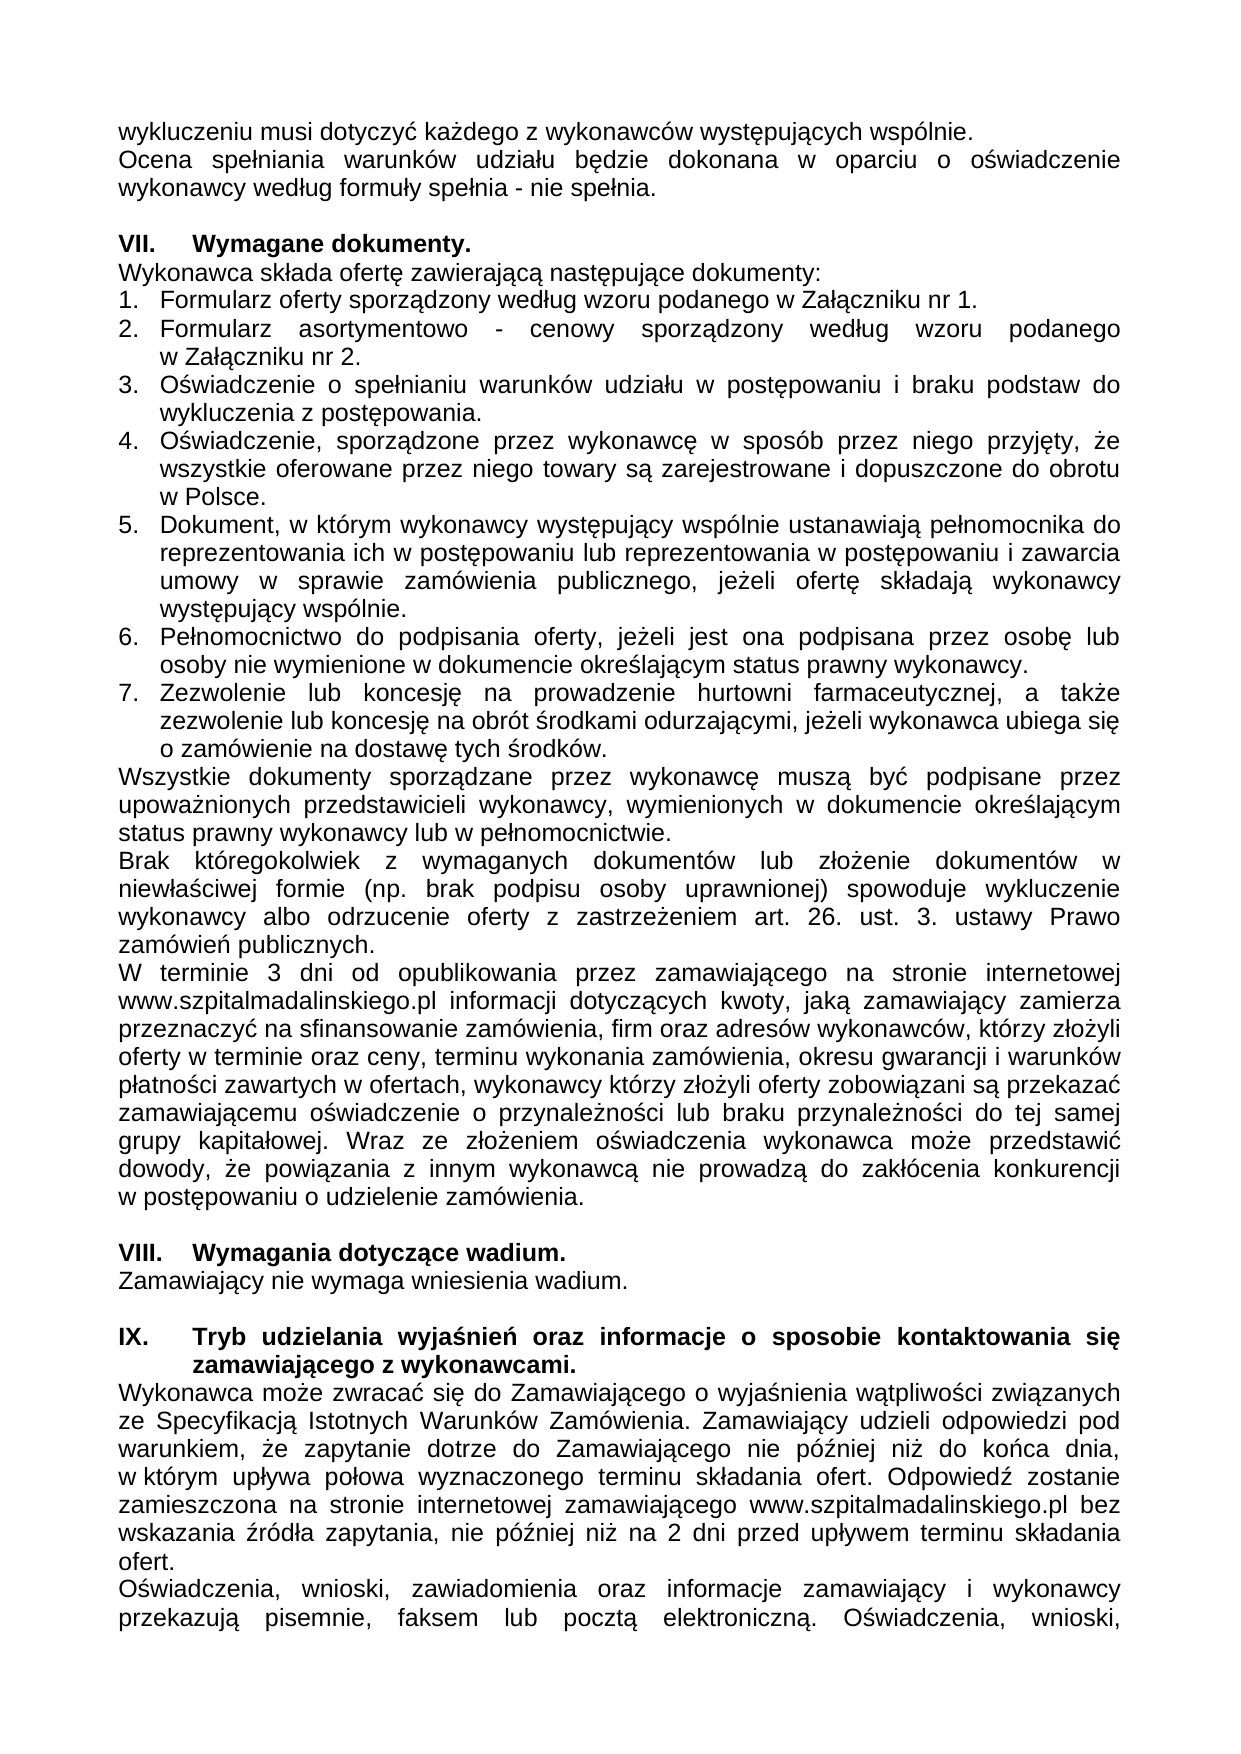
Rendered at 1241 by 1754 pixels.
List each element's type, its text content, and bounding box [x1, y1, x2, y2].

text Wszystkie dokumenty sporządzane przez wykonawcę muszą być podpisane przez upoważnionych przedstawicieli wykonawcy, wymienionych w dokumencie określającym status prawny wykonawcy lub w pełnomocnictwie. [118, 763, 1122, 847]
text VII. Wymagane dokumenty. [118, 230, 1122, 258]
text W terminie 3 dni od opublikowania przez zamawiającego na stronie internetowej www.szpitalmadalinskiego.pl informacji dotyczących kwoty, jaką zamawiający zamierza przeznaczyć na sfinansowanie zamówienia, firm oraz adresów wykonawców, którzy złożyli oferty w terminie oraz ceny, terminu wykonania zamówienia, okresu gwarancji i warunków płatności zawartych w ofertach, wykonawcy którzy złożyli oferty zobowiązani są przekazać zamawiającemu oświadczenie o przynależności lub braku przynależności do tej samej grupy kapitałowej. Wraz ze złożeniem oświadczenia wykonawca może przedstawić dowody, że powiązania z innym wykonawcą nie prowadzą do zakłócenia konkurencji w postępowaniu o udzielenie zamówienia. [118, 959, 1122, 1211]
text 3. Oświadczenie o spełnianiu warunków udziału w postępowaniu i braku podstaw do wykluczenia z postępowania. [118, 370, 1122, 426]
text 5. Dokument, w którym wykonawcy występujący wspólnie ustanawiają pełnomocnika do reprezentowania ich w postępowaniu lub reprezentowania w postępowaniu i zawarcia umowy w sprawie zamówienia publicznego, jeżeli ofertę składają wykonawcy występujący wspólnie. [118, 510, 1122, 622]
text wykluczeniu musi dotyczyć każdego z wykonawców występujących wspólnie. [118, 118, 1122, 146]
text Wykonawca składa ofertę zawierającą następujące dokumenty: [118, 258, 1122, 286]
text 2. Formularz asortymentowo - cenowy sporządzony według wzoru podanego w Załączniku nr 2. [118, 314, 1122, 370]
text Ocena spełniania warunków udziału będzie dokonana w oparciu o oświadczenie wykonawcy według formuły spełnia - nie spełnia. [118, 146, 1122, 202]
text Oświadczenia, wnioski, zawiadomienia oraz informacje zamawiający i wykonawcy przekazują pisemnie, faksem lub pocztą elektroniczną. Oświadczenia, wnioski, [118, 1575, 1122, 1631]
text 7. Zezwolenie lub koncesję na prowadzenie hurtowni farmaceutycznej, a także zezwolenie lub koncesję na obrót środkami odurzającymi, jeżeli wykonawca ubiega się o zamówienie na dostawę tych środków. [118, 678, 1122, 763]
text Zamawiający nie wymaga wniesienia wadium. [118, 1267, 1122, 1295]
text Wykonawca może zwracać się do Zamawiającego o wyjaśnienia wątpliwości związanych ze Specyfikacją Istotnych Warunków Zamówienia. Zamawiający udzieli odpowiedzi pod warunkiem, że zapytanie dotrze do Zamawiającego nie później niż do końca dnia, w którym upływa połowa wyznaczonego terminu składania ofert. Odpowiedź zostanie zamieszczona na stronie internetowej zamawiającego www.szpitalmadalinskiego.pl bez wskazania źródła zapytania, nie później niż na 2 dni przed upływem terminu składania ofert. [118, 1379, 1122, 1575]
text IX. Tryb udzielania wyjaśnień oraz informacje o sposobie kontaktowania się zamawiającego z wykonawcami. [118, 1323, 1122, 1379]
text 1. Formularz oferty sporządzony według wzoru podanego w Załączniku nr 1. [118, 286, 1122, 314]
text VIII. Wymagania dotyczące wadium. [118, 1239, 1122, 1267]
text Brak któregokolwiek z wymaganych dokumentów lub złożenie dokumentów w niewłaściwej formie (np. brak podpisu osoby uprawnionej) spowoduje wykluczenie wykonawcy albo odrzucenie oferty z zastrzeżeniem art. 26. ust. 3. ustawy Prawo zamówień publicznych. [118, 847, 1122, 959]
text 6. Pełnomocnictwo do podpisania oferty, jeżeli jest ona podpisana przez osobę lub osoby nie wymienione w dokumencie określającym status prawny wykonawcy. [118, 622, 1122, 678]
text 4. Oświadczenie, sporządzone przez wykonawcę w sposób przez niego przyjęty, że wszystkie oferowane przez niego towary są zarejestrowane i dopuszczone do obrotu w Polsce. [118, 426, 1122, 510]
